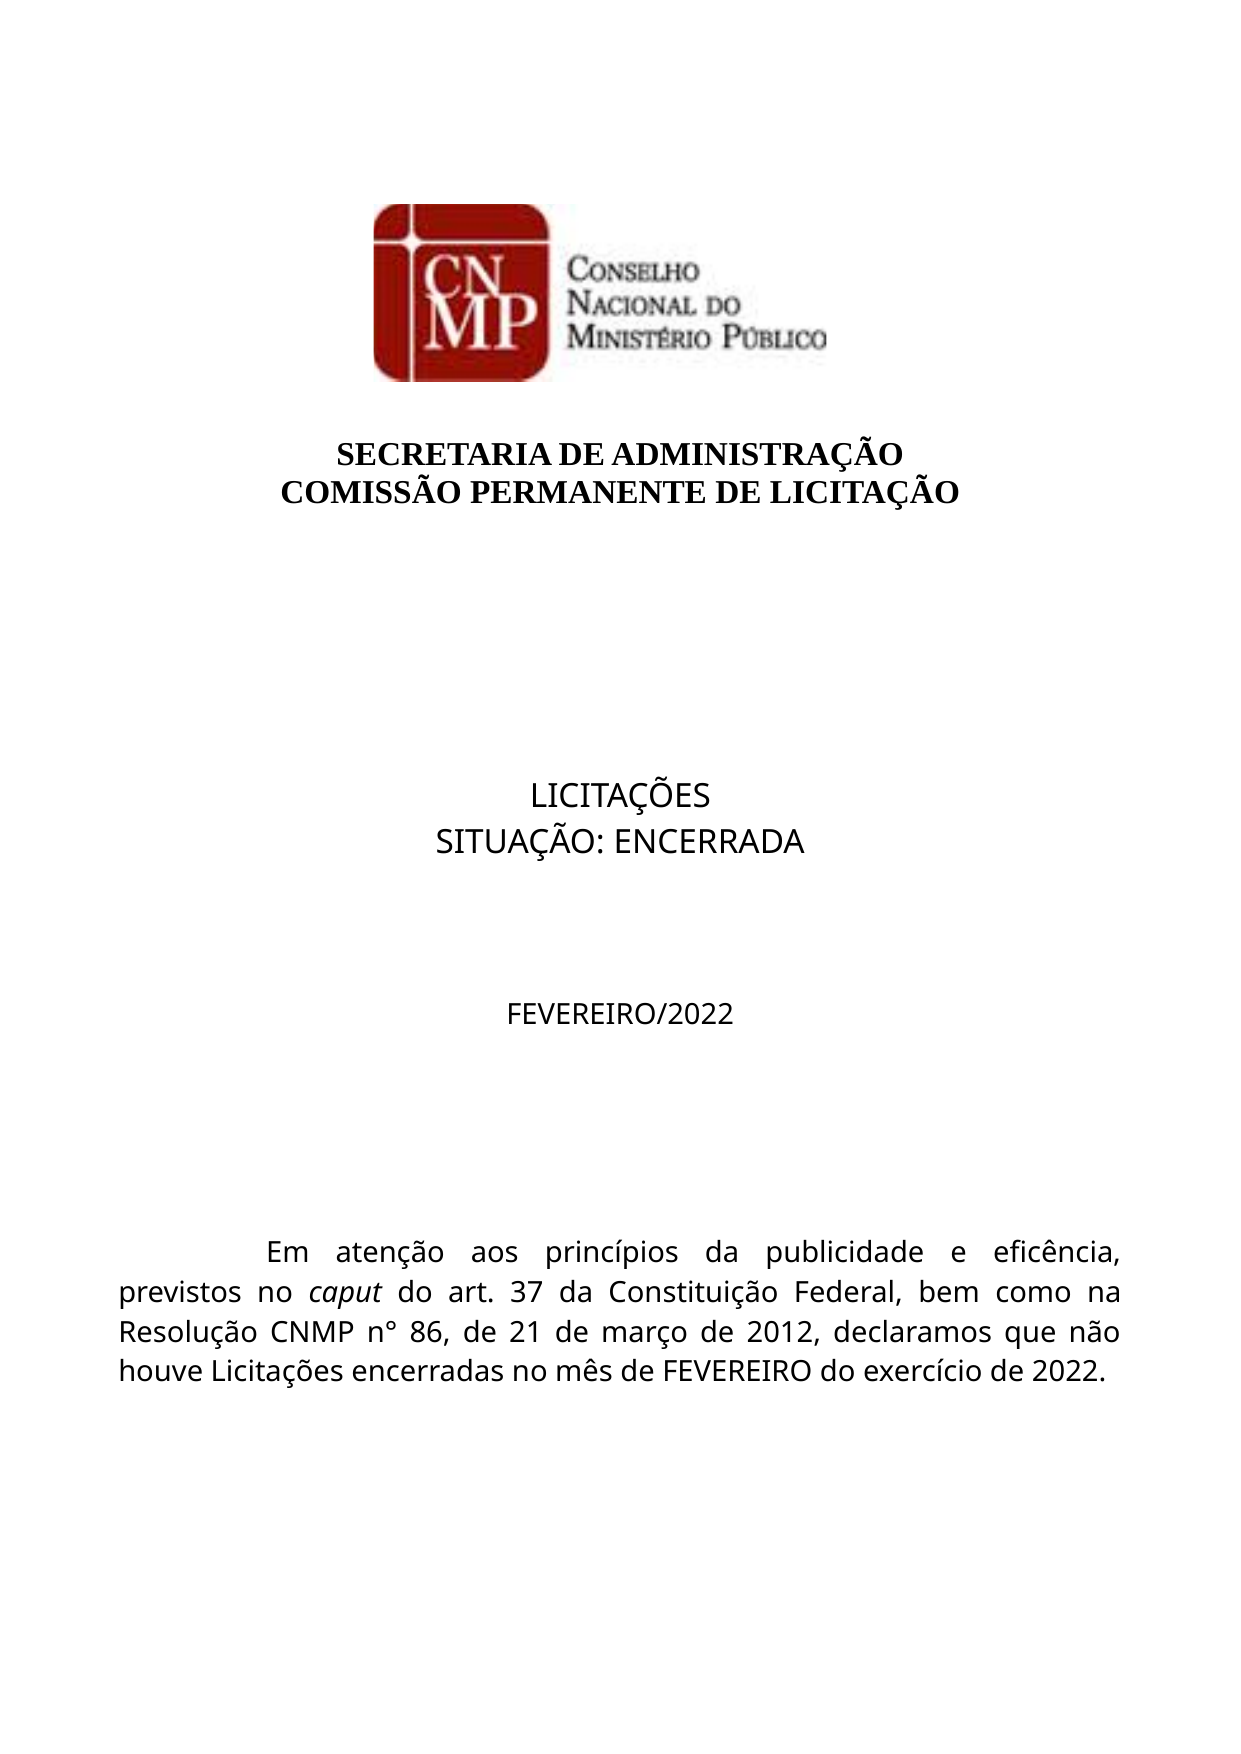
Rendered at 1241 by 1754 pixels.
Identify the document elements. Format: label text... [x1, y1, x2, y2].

text COMISSÃO PERMANENTE DE LICITAÇÃO [118, 473, 1122, 511]
text LICITAÇÕES [118, 772, 1122, 818]
text FEVEREIRO/2022 [118, 993, 1122, 1033]
text Em atenção aos princípios da publicidade e eficência, previstos no caput do art. 37 da Constituição Federal, bem como na Resolução CNMP n° 86, de 21 de março de 2012, declaramos que não houve Licitações encerradas no mês de FEVEREIRO do exercício de 2022. [118, 1232, 1122, 1390]
text SECRETARIA DE ADMINISTRAÇÃO [118, 434, 1122, 473]
text SITUAÇÃO: ENCERRADA [118, 818, 1122, 863]
